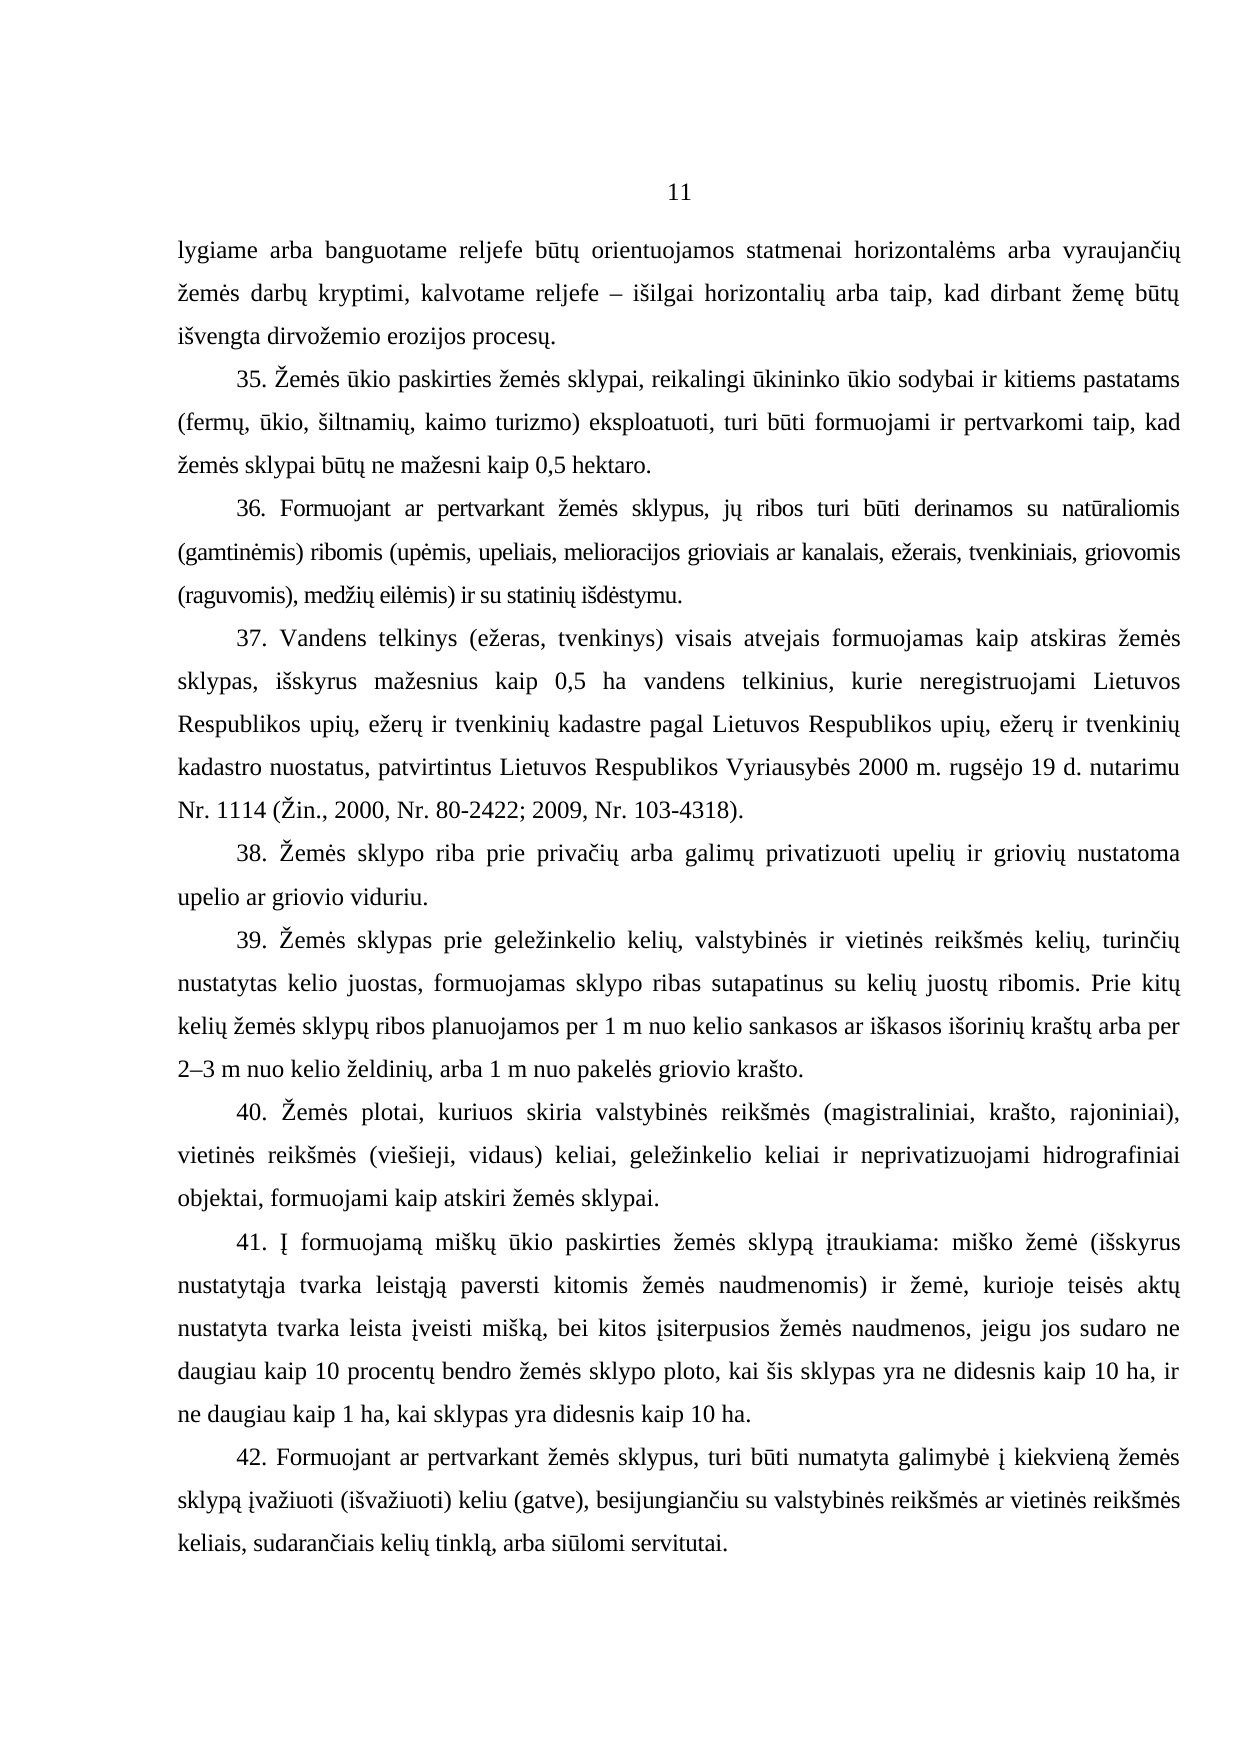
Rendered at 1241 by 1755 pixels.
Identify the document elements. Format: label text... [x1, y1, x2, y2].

text 38. žemės sklypo riba prie privačių arba galimų privatizuoti upelių ir griovių nustatoma upelio ar griovio viduriu. [177, 838, 1181, 910]
text 42. Formuojant ar pertvarkant žemės sklypus, turi būti numatyta galimybė į kiekvieną žemės sklypą įvažiuoti (išvažiuoti) keliu (gatve), besijungiančiu su valstybinės reikšmės ar vietinės reikšmės keliais, sudarančiais kelių tinklą, arba siūlomi servitutai. [177, 1442, 1181, 1557]
text lygiame arba banguotame reljefe būtų orientuojamos statmenai horizontalėms arba vyraujančių žemės darbų kryptimi, kalvotame reljefe – išilgai horizontalių arba taip, kad dirbant žemę būtų išvengta dirvožemio erozijos procesų. [177, 235, 1181, 350]
text 36. Formuojant ar pertvarkant žemės sklypus, jų ribos turi būti derinamos su natūraliomis (gamtinėmis) ribomis (upėmis, upeliais, melioracijos grioviais ar kanalais, ežerais, tvenkiniais, griovomis (raguvomis), medžių eilėmis) ir su statinių išdėstymu. [177, 493, 1181, 608]
text 37. Vandens telkinys (ežeras, tvenkinys) visais atvejais formuojamas kaip atskiras žemės sklypas, išskyrus mažesnius kaip 0,5 ha vandens telkinius, kurie neregistruojami Lietuvos Respublikos upių, ežerų ir tvenkinių kadastre pagal Lietuvos Respublikos upių, ežerų ir tvenkinių kadastro nuostatus, patvirtintus Lietuvos Respublikos Vyriausybės 2000 m. rugsėjo 19 d. nutarimu Nr. 1114 (Žin., 2000, Nr. 80-2422; 2009, Nr. 103-4318). [177, 623, 1181, 824]
text 41. Į formuojamą miškų ūkio paskirties žemės sklypą įtraukiama: miško žemė (išskyrus nustatytąja tvarka leistąją paversti kitomis žemės naudmenomis) ir žemė, kurioje teisės aktų nustatyta tvarka leista įveisti mišką, bei kitos įsiterpusios žemės naudmenos, jeigu jos sudaro ne daugiau kaip 10 procentų bendro žemės sklypo ploto, kai šis sklypas yra ne didesnis kaip 10 ha, ir ne daugiau kaip 1 ha, kai sklypas yra didesnis kaip 10 ha. [177, 1227, 1181, 1428]
text 40. žemės plotai, kuriuos skiria valstybinės reikšmės (magistraliniai, krašto, rajoniniai), vietinės reikšmės (viešieji, vidaus) keliai, geležinkelio keliai ir neprivatizuojami hidrografiniai objektai, formuojami kaip atskiri žemės sklypai. [177, 1097, 1181, 1212]
text 39. žemės sklypas prie geležinkelio kelių, valstybinės ir vietinės reikšmės kelių, turinčių nustatytas kelio juostas, formuojamas sklypo ribas sutapatinus su kelių juostų ribomis. Prie kitų kelių žemės sklypų ribos planuojamos per 1 m nuo kelio sankasos ar iškasos išorinių kraštų arba per 2–3 m nuo kelio želdinių, arba 1 m nuo pakelės griovio krašto. [177, 925, 1181, 1083]
text 35. Žemės ūkio paskirties žemės sklypai, reikalingi ūkininko ūkio sodybai ir kitiems pastatams (fermų, ūkio, šiltnamių, kaimo turizmo) eksploatuoti, turi būti formuojami ir pertvarkomi taip, kad žemės sklypai būtų ne mažesni kaip 0,5 hektaro. [177, 364, 1181, 479]
